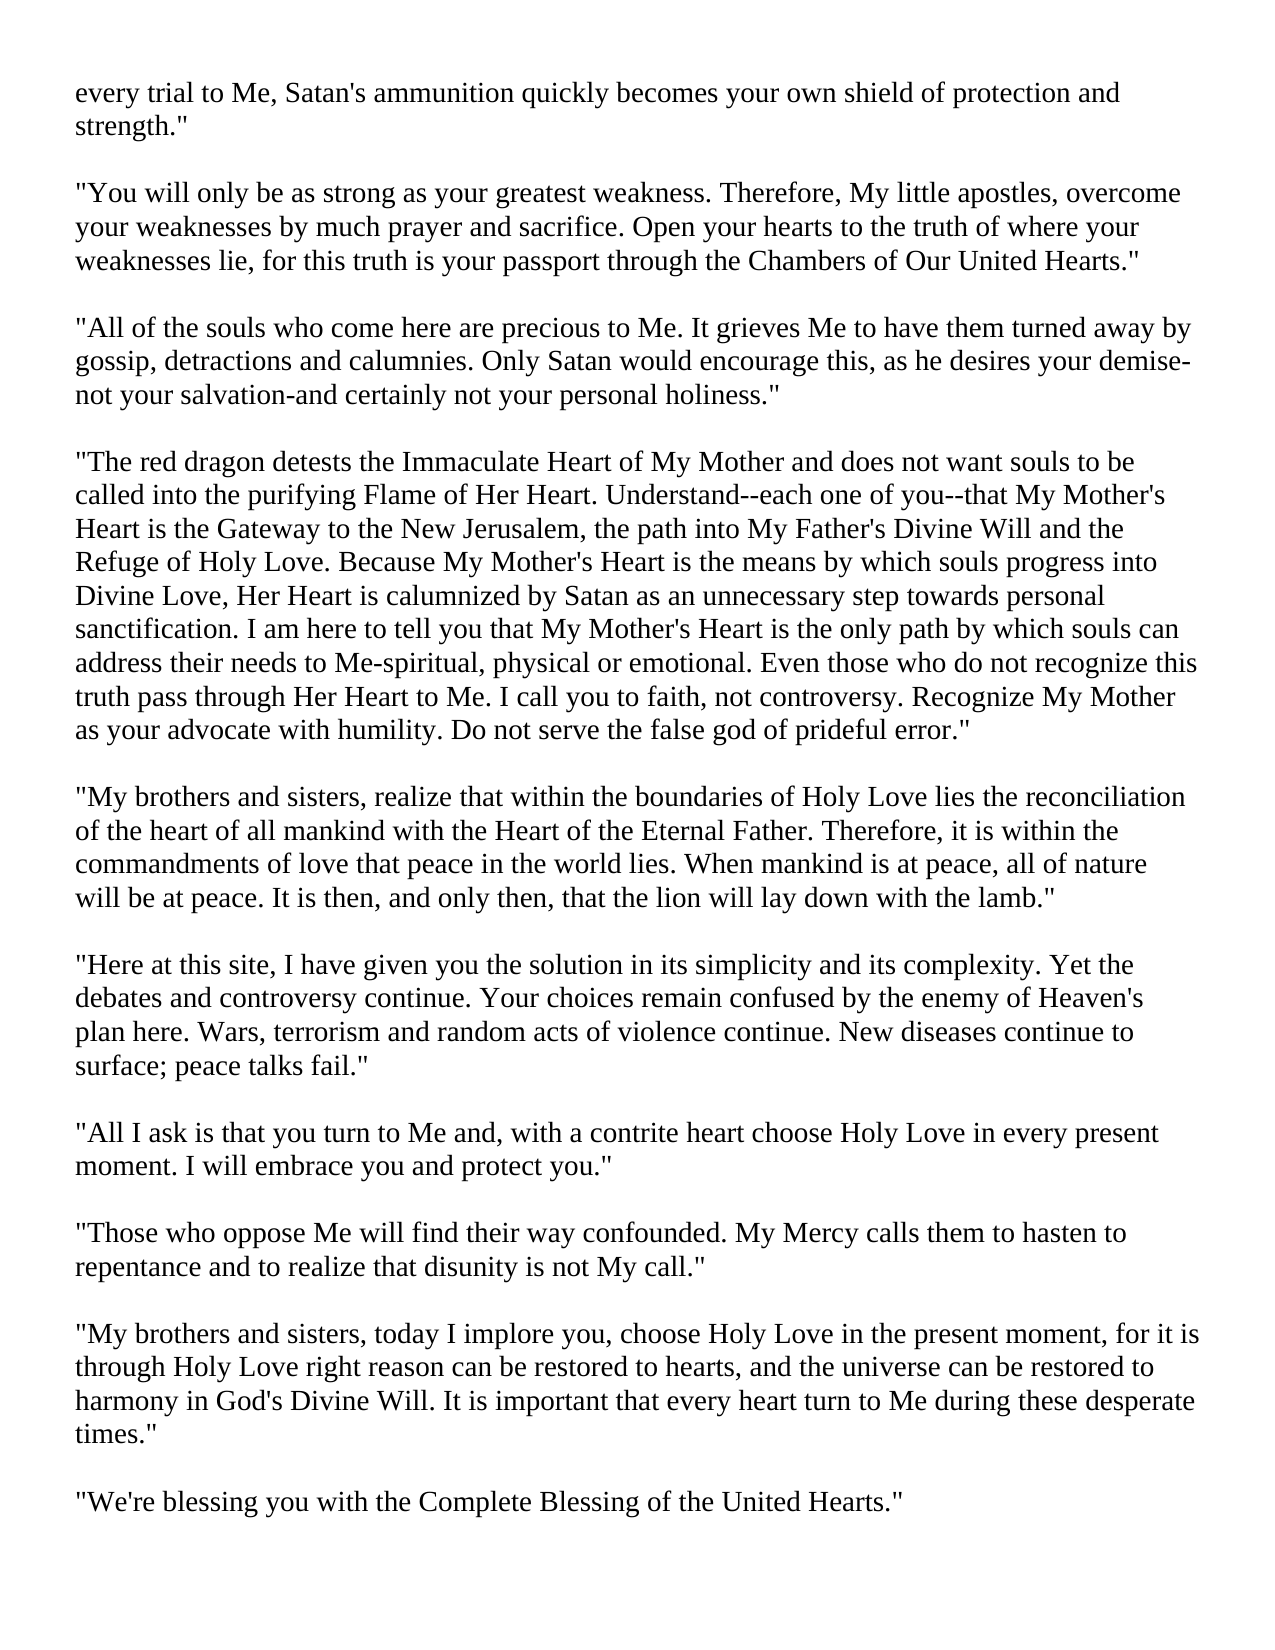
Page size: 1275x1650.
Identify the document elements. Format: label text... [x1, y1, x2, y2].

text "You will only be as strong as your greatest weakness. Therefore, My little apostles, overcome your weaknesses by much prayer and sacrifice. Open your hearts to the truth of where your weaknesses lie, for this truth is your passport through the Chambers of Our United Hearts." [75, 176, 1200, 276]
text "Those who oppose Me will find their way confounded. My Mercy calls them to hasten to repentance and to realize that disunity is not My call." [75, 1215, 1200, 1282]
text "All of the souls who come here are precious to Me. It grieves Me to have them turned away by gossip, detractions and calumnies. Only Satan would encourage this, as he desires your demise-not your salvation-and certainly not your personal holiness." [75, 310, 1200, 410]
text "My brothers and sisters, realize that within the boundaries of Holy Love lies the reconciliation of the heart of all mankind with the Heart of the Eternal Father. Therefore, it is within the commandments of love that peace in the world lies. When mankind is at peace, all of nature will be at peace. It is then, and only then, that the lion will lay down with the lamb." [75, 779, 1200, 913]
text "All I ask is that you turn to Me and, with a contrite heart choose Holy Love in every present moment. I will embrace you and protect you." [75, 1115, 1200, 1182]
text "Here at this site, I have given you the solution in its simplicity and its complexity. Yet the debates and controversy continue. Your choices remain confused by the enemy of Heaven's plan here. Wars, terrorism and random acts of violence continue. New diseases continue to surface; peace talks fail." [75, 947, 1200, 1081]
text "My brothers and sisters, today I implore you, choose Holy Love in the present moment, for it is through Holy Love right reason can be restored to hearts, and the universe can be restored to harmony in God's Divine Will. It is important that every heart turn to Me during these desperate times." [75, 1316, 1200, 1450]
text "The red dragon detests the Immaculate Heart of My Mother and does not want souls to be called into the purifying Flame of Her Heart. Understand--each one of you--that My Mother's Heart is the Gateway to the New Jerusalem, the path into My Father's Divine Will and the Refuge of Holy Love. Because My Mother's Heart is the means by which souls progress into Divine Love, Her Heart is calumnized by Satan as an unnecessary step towards personal sanctification. I am here to tell you that My Mother's Heart is the only path by which souls can address their needs to Me-spiritual, physical or emotional. Even those who do not recognize this truth pass through Her Heart to Me. I call you to faith, not controversy. Recognize My Mother as your advocate with humility. Do not serve the false god of prideful error." [75, 444, 1200, 746]
text every trial to Me, Satan's ammunition quickly becomes your own shield of protection and strength." [75, 75, 1200, 142]
text "We're blessing you with the Complete Blessing of the United Hearts." [75, 1484, 1200, 1517]
